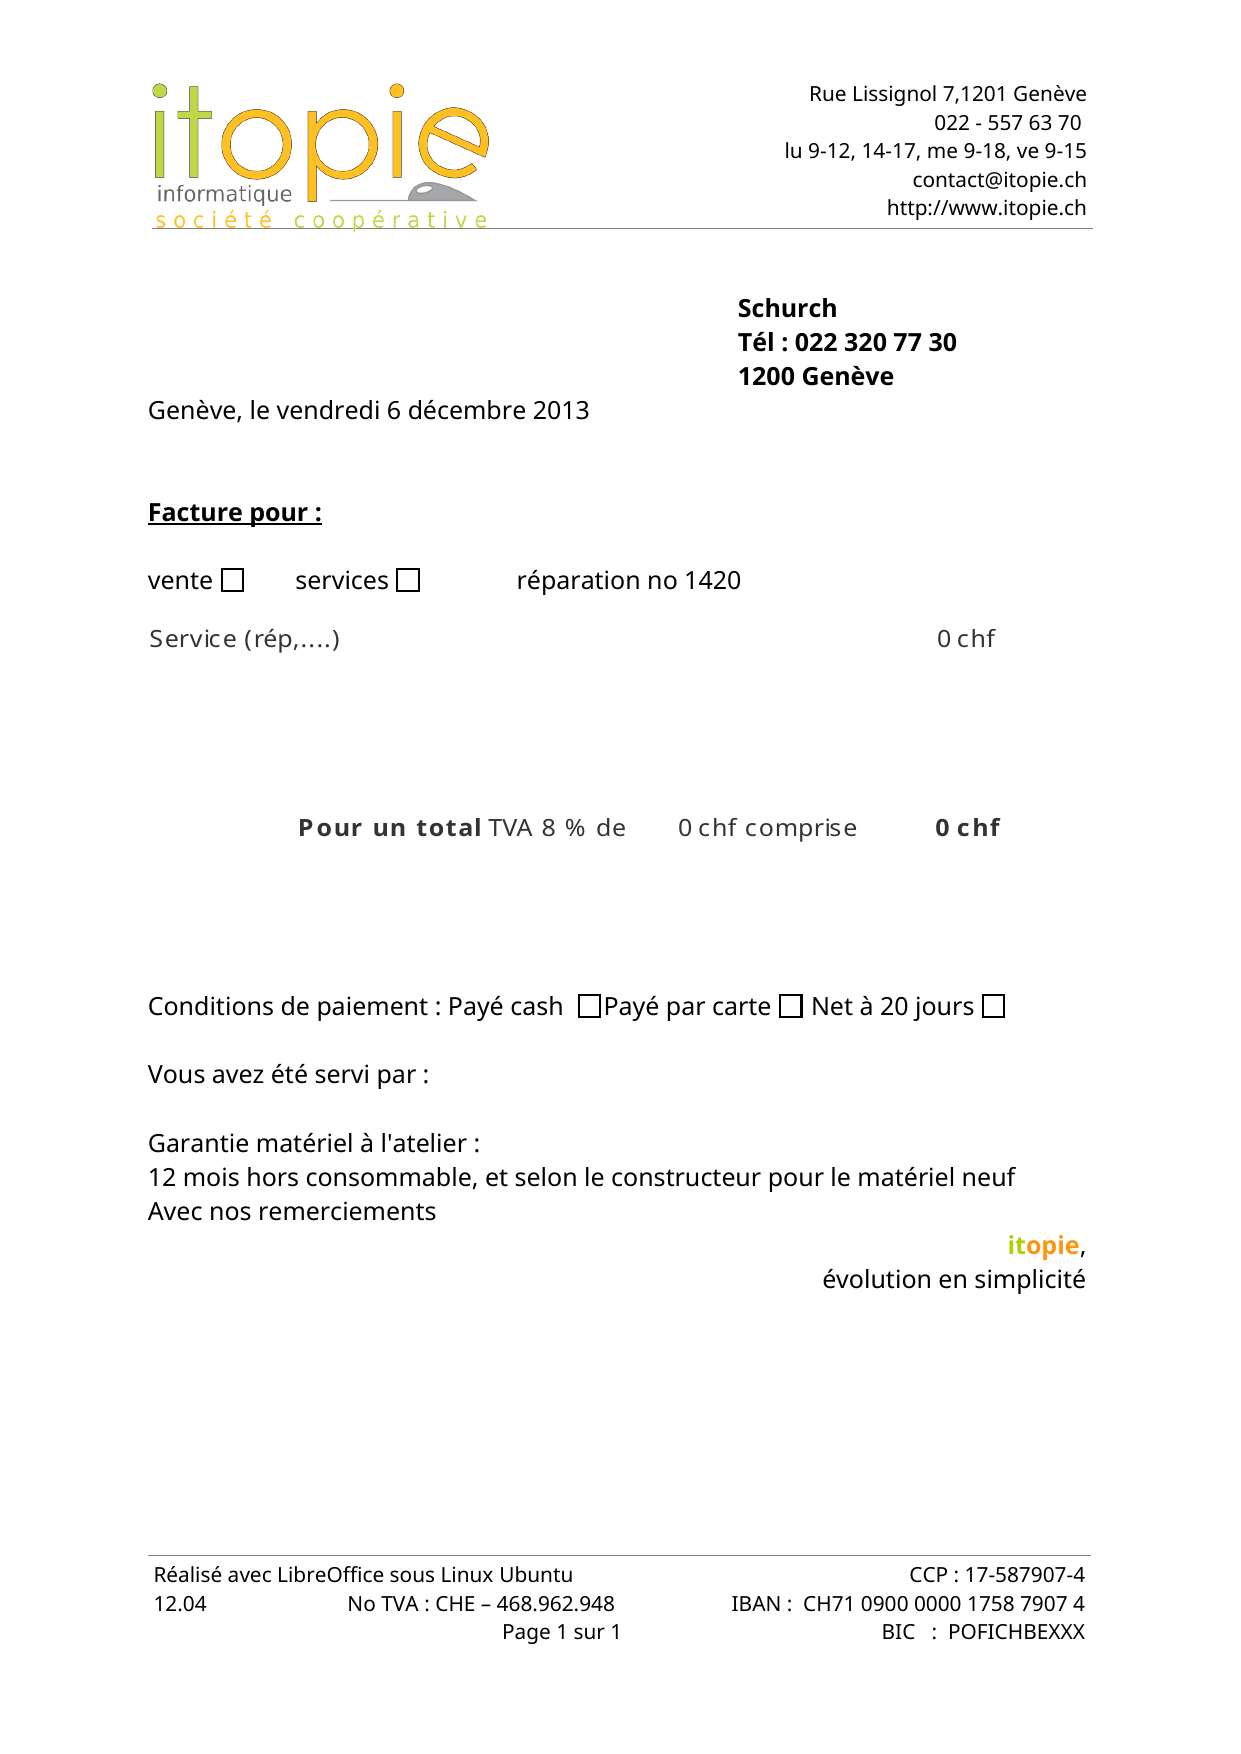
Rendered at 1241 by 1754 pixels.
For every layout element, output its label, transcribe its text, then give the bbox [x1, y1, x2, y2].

text 12 mois hors consommable, et selon le constructeur pour le matériel neuf [148, 1159, 1093, 1193]
text vente services réparation no 1420 [148, 563, 1093, 597]
text itopie, [148, 1227, 1093, 1262]
text 1200 Genève [148, 358, 1093, 392]
text Schurch [148, 290, 1093, 324]
text Avec nos remerciements [148, 1193, 1093, 1227]
text Garantie matériel à l'atelier : [148, 1125, 1093, 1159]
picture [138, 72, 500, 244]
text Tél : 022 320 77 30 [148, 324, 1093, 358]
text Genève, le vendredi 6 décembre 2013 [148, 392, 1093, 427]
text Facture pour : [148, 495, 1093, 529]
text évolution en simplicité [148, 1262, 1093, 1296]
text Conditions de paiement : Payé cash Payé par carte Net à 20 jours [148, 989, 1093, 1023]
text Vous avez été servi par : [148, 1057, 1093, 1091]
